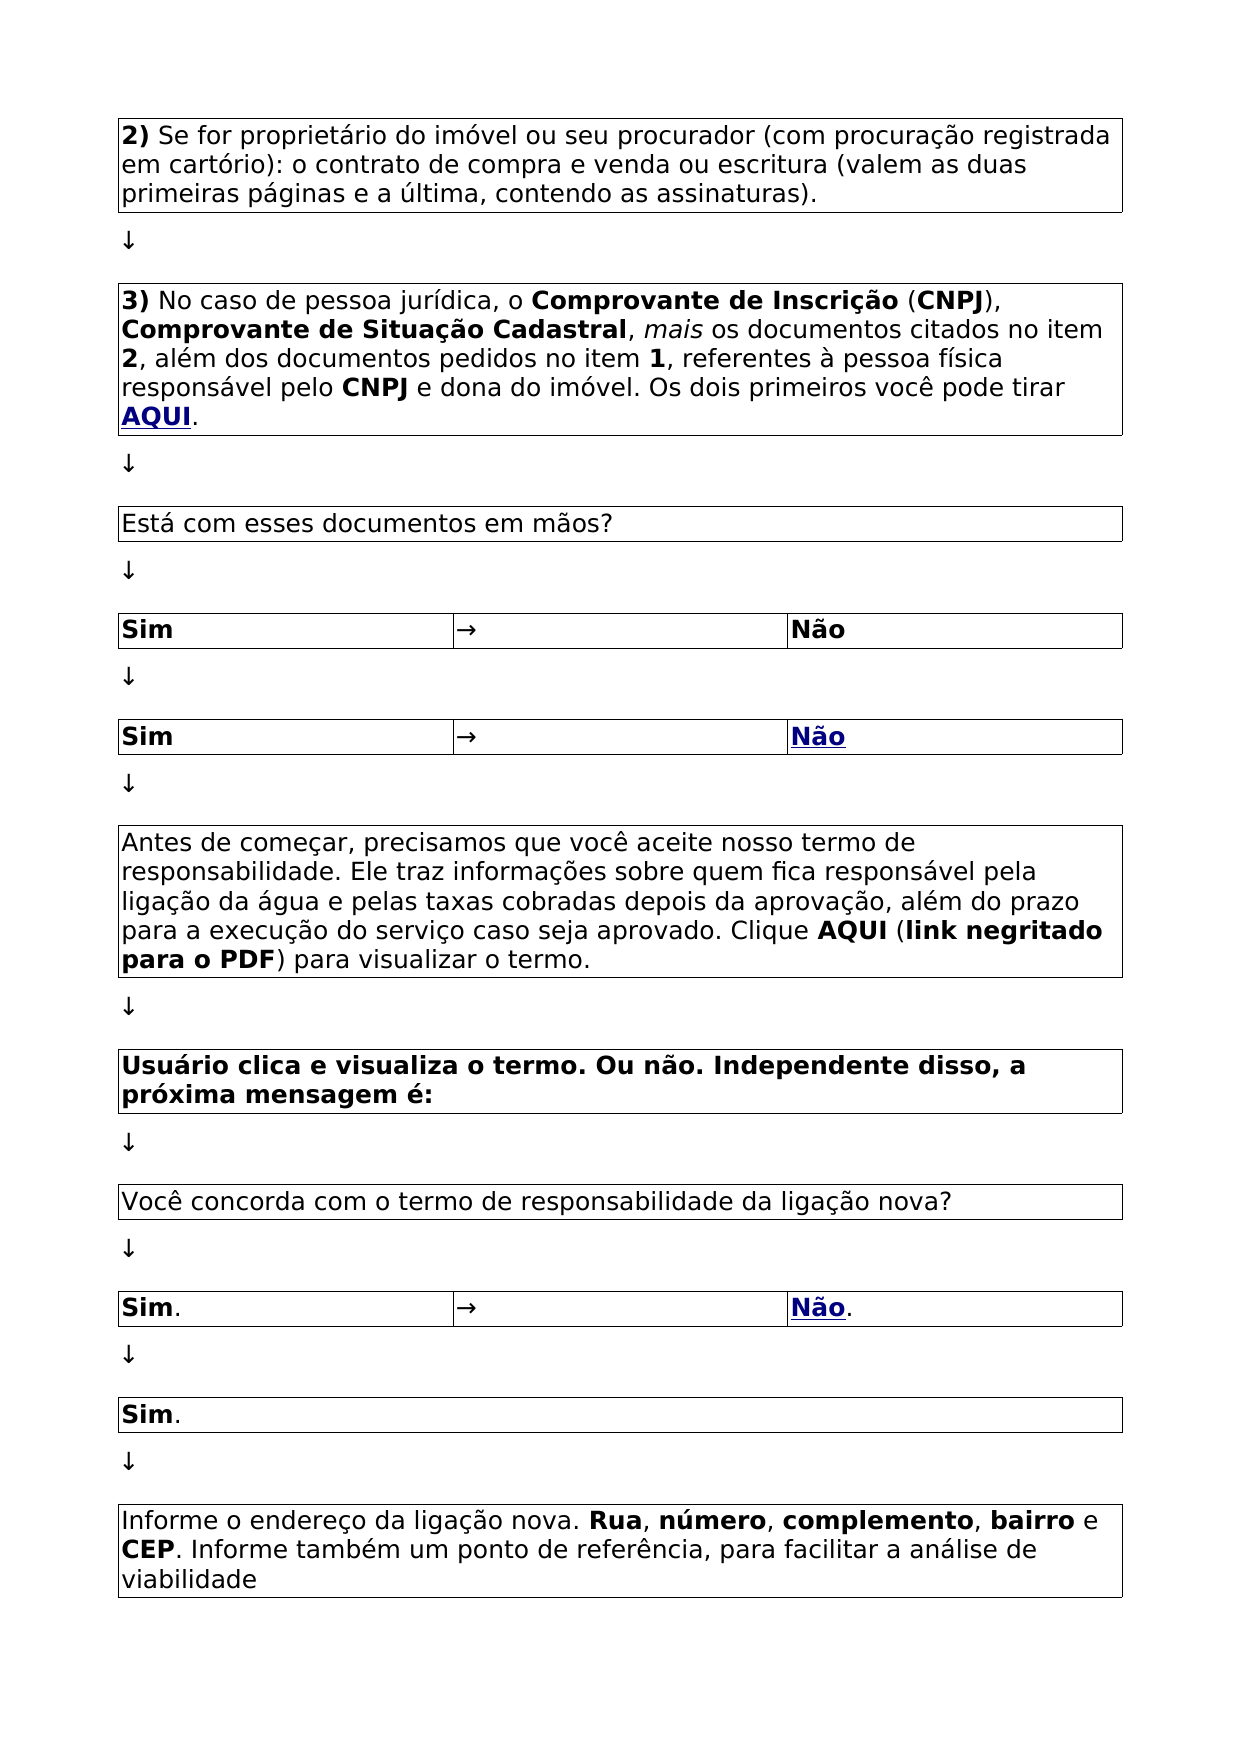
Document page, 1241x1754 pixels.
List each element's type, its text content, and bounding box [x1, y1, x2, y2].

table_header 2) Se for proprietário do imóvel ou seu procurador (com procuração registrada em cartório): o contrato de compra e venda ou escritura (valem as duas primeiras páginas e a última, contendo as assinaturas). [119, 119, 1122, 212]
text ↓ [118, 226, 1122, 256]
table_header Está com esses documentos em mãos? [119, 507, 1122, 541]
table_header Não [788, 614, 1122, 648]
table_header Sim [119, 720, 453, 754]
table_header Você concorda com o termo de responsabilidade da ligação nova? [119, 1185, 1122, 1219]
text ↓ [118, 556, 1122, 585]
text ↓ [118, 992, 1122, 1021]
table_header → [454, 720, 787, 754]
table_header Sim. [119, 1292, 453, 1326]
text ↓ [118, 1447, 1122, 1476]
text ↓ [118, 1234, 1122, 1263]
table_header Informe o endereço da ligação nova. Rua, número, complemento, bairro e CEP. Informe também um ponto de referência, para facilitar a análise de viabilidade [119, 1505, 1122, 1597]
table_header Não. [788, 1292, 1122, 1326]
text ↓ [118, 769, 1122, 798]
table_header Sim. [119, 1398, 1122, 1432]
table_header → [454, 1292, 787, 1326]
table_header Antes de começar, precisamos que você aceite nosso termo de responsabilidade. Ele traz informações sobre quem fica responsável pela ligação da água e pelas taxas cobradas depois da aprovação, além do prazo para a execução do serviço caso seja aprovado. Clique AQUI (link negritado para o PDF) para visualizar o termo. [119, 826, 1122, 977]
table_header Usuário clica e visualiza o termo. Ou não. Independente disso, a próxima mensagem é: [119, 1050, 1122, 1113]
text ↓ [118, 1341, 1122, 1370]
table_header → [454, 614, 787, 648]
table_header 3) No caso de pessoa jurídica, o Comprovante de Inscrição (CNPJ), Comprovante de Situação Cadastral, mais os documentos citados no item 2, além dos documentos pedidos no item 1, referentes à pessoa física responsável pelo CNPJ e dona do imóvel. Os dois primeiros você pode tirar AQUI. [119, 284, 1122, 435]
table_header Não [788, 720, 1122, 754]
text ↓ [118, 662, 1122, 692]
text ↓ [118, 1128, 1122, 1157]
text ↓ [118, 449, 1122, 479]
table_header Sim [119, 614, 453, 648]
